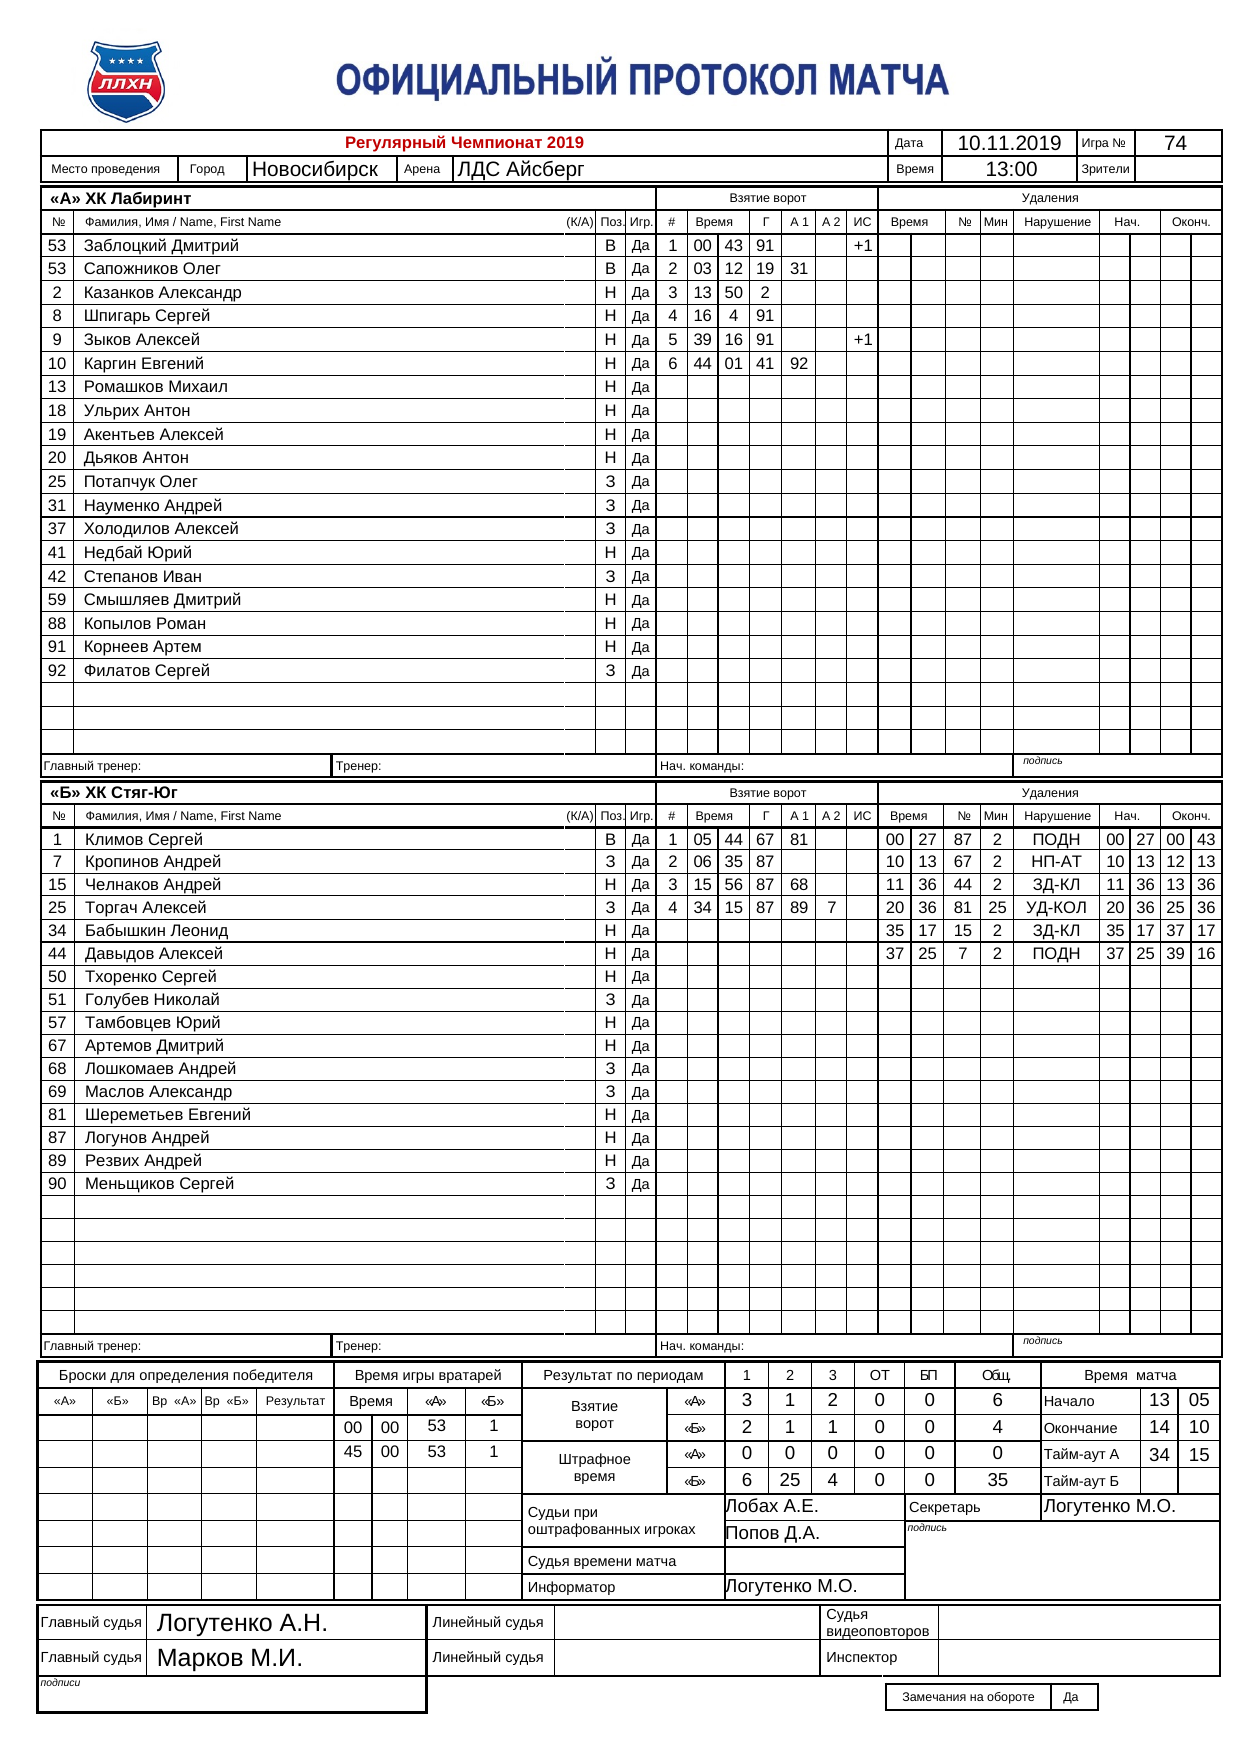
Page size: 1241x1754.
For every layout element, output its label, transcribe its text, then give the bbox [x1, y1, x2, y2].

table_cell [847, 470, 877, 493]
table_cell [946, 446, 980, 469]
table_cell 20 [42, 446, 73, 469]
table_cell [1192, 423, 1221, 445]
table_cell [847, 446, 877, 469]
table_cell [750, 943, 781, 964]
table_cell [912, 235, 945, 256]
table_cell [688, 1012, 717, 1033]
table_cell Дьяков Антон [74, 446, 564, 469]
table_cell 1 [42, 829, 74, 849]
table_cell [879, 352, 910, 374]
table_cell [1192, 636, 1221, 658]
table_cell 2 [981, 874, 1013, 895]
table_cell [1131, 1127, 1160, 1149]
table_cell [726, 1548, 904, 1573]
table_cell [688, 636, 717, 658]
table_cell Недбай Юрий [74, 541, 564, 564]
table_cell [39, 1547, 92, 1573]
table_cell [944, 1265, 980, 1287]
table_cell [879, 235, 910, 256]
table_cell [912, 399, 945, 422]
table_cell [782, 565, 815, 587]
table_cell Заблоцкий Дмитрий [74, 235, 564, 256]
table_cell Филатов Сергей [74, 659, 564, 682]
table_cell [74, 707, 564, 729]
table_cell [626, 1219, 655, 1241]
table_cell [1100, 1104, 1129, 1126]
table_cell [1100, 636, 1129, 658]
table_cell [1131, 470, 1160, 493]
table_cell [1131, 1104, 1160, 1126]
table_cell [816, 541, 846, 564]
table_cell [202, 1521, 256, 1546]
table_cell [565, 352, 595, 374]
table_cell [912, 1058, 943, 1079]
table_cell [946, 376, 980, 398]
table_cell 34 [1141, 1441, 1177, 1467]
table_cell 0 [905, 1415, 954, 1440]
table_cell [626, 707, 655, 729]
table_cell [816, 1150, 846, 1172]
table_cell [657, 565, 687, 587]
table_cell Главный судья [39, 1640, 146, 1675]
table_cell [1161, 707, 1190, 729]
table_cell [688, 659, 717, 682]
table_cell 90 [42, 1173, 74, 1195]
table_cell [719, 1265, 749, 1287]
table_cell [1161, 1035, 1190, 1057]
table_cell 3 [657, 874, 687, 895]
table_cell 53 [42, 235, 73, 256]
table_cell Да [626, 257, 655, 280]
table_cell [1100, 423, 1129, 445]
table_cell 11 [1100, 874, 1129, 895]
table_cell [782, 683, 815, 706]
table_cell Да [626, 423, 655, 445]
table_cell 41 [42, 541, 73, 564]
table_cell Н [596, 446, 625, 469]
table_cell [1014, 446, 1099, 469]
table_cell 25 [981, 896, 1013, 918]
table_cell [1131, 281, 1160, 303]
table_cell Да [626, 1012, 655, 1033]
table_cell Кропинов Андрей [75, 850, 564, 872]
table_cell [719, 446, 749, 469]
table_cell [1161, 659, 1190, 682]
table_cell А 2 [816, 805, 846, 826]
table_cell [782, 235, 815, 256]
table_cell 6 [956, 1389, 1040, 1413]
table_cell [782, 1173, 815, 1195]
table_cell [981, 707, 1013, 729]
table_cell [42, 683, 73, 706]
table_cell [981, 281, 1013, 303]
table_cell 0 [855, 1415, 904, 1440]
table_cell [1131, 989, 1160, 1011]
table_cell [565, 1035, 595, 1057]
table_cell Г [750, 211, 781, 233]
table_cell [1192, 1127, 1221, 1149]
table_cell [879, 1104, 910, 1126]
table_cell [782, 1012, 815, 1033]
table_cell 53 [42, 257, 73, 280]
table_cell «А» [668, 1442, 724, 1467]
table_cell Да [626, 989, 655, 1011]
table_cell [1014, 707, 1099, 729]
table_cell 05 [688, 829, 717, 849]
table_cell [946, 328, 980, 351]
table_cell [1161, 1058, 1190, 1079]
table_cell [1014, 518, 1099, 540]
table_cell [1161, 1127, 1190, 1149]
table_header Броски для определения победителя [39, 1363, 333, 1387]
table_cell [1014, 636, 1099, 658]
table_cell Фамилия, Имя / Name, First Name [75, 805, 565, 826]
table_cell [946, 423, 980, 445]
table_cell Степанов Иван [74, 565, 564, 587]
table_cell [565, 636, 595, 658]
table_cell А 1 [782, 211, 815, 233]
table_cell [912, 1196, 943, 1218]
table_cell 2 [981, 829, 1013, 849]
table_header 2 [769, 1363, 811, 1387]
table_cell [782, 541, 815, 564]
table_cell ЛДС Айсберг [454, 157, 887, 181]
table_cell 12 [1161, 850, 1190, 872]
table_cell [626, 683, 655, 706]
table_cell Н [596, 874, 625, 895]
table_cell [1192, 1150, 1221, 1172]
table_cell [565, 829, 595, 849]
table_cell [981, 1242, 1013, 1264]
table_cell [1131, 518, 1160, 540]
table_cell [626, 730, 655, 753]
table_cell [782, 399, 815, 422]
table_cell [981, 1173, 1013, 1195]
table_cell [879, 518, 910, 540]
table_cell 50 [42, 966, 74, 987]
table_cell [1100, 541, 1129, 564]
table_cell З [596, 1173, 625, 1195]
table_cell [847, 352, 877, 374]
table_cell Да [626, 1058, 655, 1079]
table_cell [1161, 1081, 1190, 1103]
table_cell [148, 1521, 201, 1546]
table_cell 4 [812, 1468, 854, 1493]
table_cell [688, 1242, 717, 1264]
table_cell [912, 257, 945, 280]
table_cell [688, 1311, 717, 1333]
table_cell 16 [719, 328, 749, 351]
table_cell № [946, 211, 980, 233]
table_cell [847, 1288, 877, 1310]
table_cell [1192, 1265, 1221, 1287]
table_cell [1014, 376, 1099, 398]
table_cell 37 [1161, 920, 1190, 941]
table_cell [719, 1219, 749, 1241]
table_cell [719, 730, 749, 753]
table_cell [75, 1311, 564, 1333]
table_cell [1131, 328, 1160, 351]
table_cell [847, 1058, 877, 1079]
table_cell [565, 850, 595, 872]
table_cell [466, 1547, 521, 1573]
table_cell [847, 966, 877, 987]
table_cell Нач. команды: [657, 1335, 1012, 1356]
table_cell [782, 850, 815, 872]
table_cell [944, 1150, 980, 1172]
table_cell 1 [812, 1415, 854, 1440]
table_cell [202, 1574, 256, 1599]
table_cell [847, 588, 877, 611]
table_cell [657, 1127, 687, 1149]
table_cell [1014, 730, 1099, 753]
table_cell [816, 920, 846, 941]
table_cell 13 [1141, 1389, 1177, 1413]
table_cell [879, 399, 910, 422]
table_cell Шпигарь Сергей [74, 305, 564, 327]
table_cell [565, 305, 595, 327]
table_cell ПОДН [1014, 943, 1099, 964]
table_cell [1161, 235, 1190, 256]
table_cell [816, 1104, 846, 1126]
table_cell [847, 636, 877, 658]
table_cell Нарушение [1014, 211, 1099, 233]
table_cell [847, 1104, 877, 1126]
table_cell [946, 470, 980, 493]
table_cell 10 [1100, 850, 1129, 872]
table_cell 12 [719, 257, 749, 280]
table_cell [719, 1058, 749, 1079]
table_cell [816, 446, 846, 469]
table_cell [1131, 1196, 1160, 1218]
table_cell [750, 541, 781, 564]
table_cell [39, 1574, 92, 1599]
table_cell 13 [1192, 850, 1221, 872]
table_cell Линейный судья [428, 1640, 554, 1675]
table_cell [1161, 1311, 1190, 1333]
table_cell Н [596, 966, 625, 987]
table_cell 7 [944, 943, 980, 964]
table_cell Да [626, 494, 655, 516]
table_header «А» ХК Лабиринт [42, 188, 655, 209]
table_cell [782, 1196, 815, 1218]
table_cell В [596, 257, 625, 280]
table_cell Да [626, 829, 655, 849]
table_cell подпись [1014, 1335, 1221, 1356]
table_cell 68 [782, 874, 815, 895]
table_cell [565, 1219, 595, 1241]
table_cell [750, 683, 781, 706]
table_cell [688, 1288, 717, 1310]
table_cell [981, 305, 1013, 327]
table_cell [816, 1219, 846, 1241]
table_cell Секретарь [906, 1495, 1040, 1520]
table_cell «А» [39, 1389, 92, 1413]
table_cell [879, 1242, 910, 1264]
table_header Регулярный Чемпионат 2019 [42, 131, 887, 155]
table_cell 6 [726, 1468, 768, 1493]
table_cell [750, 920, 781, 941]
table_cell [981, 1219, 1013, 1241]
table_cell [257, 1574, 333, 1599]
table_cell [565, 874, 595, 895]
table_cell [1161, 612, 1190, 634]
table_cell [1131, 730, 1160, 753]
table_cell 44 [944, 874, 980, 895]
table_cell [335, 1547, 371, 1573]
table_cell ЗД-КЛ [1014, 920, 1099, 941]
table_cell [981, 683, 1013, 706]
table_cell [912, 1311, 943, 1333]
table_cell 89 [42, 1150, 74, 1172]
table_cell [944, 1311, 980, 1333]
table_cell [657, 541, 687, 564]
table_cell [373, 1521, 407, 1546]
table_cell 1 [657, 829, 687, 849]
table_cell [657, 376, 687, 398]
table_cell [688, 1058, 717, 1079]
table_cell [1131, 612, 1160, 634]
table_header Время игры вратарей [335, 1363, 521, 1387]
table_cell [657, 683, 687, 706]
table_cell [946, 235, 980, 256]
table_cell 2 [750, 281, 781, 303]
table_cell [93, 1494, 147, 1520]
table_cell Оконч. [1161, 805, 1221, 826]
table_cell [596, 1265, 625, 1287]
table_cell Да [626, 541, 655, 564]
table_cell Да [626, 1035, 655, 1057]
table_header 74 [1136, 131, 1221, 155]
table_cell Да [626, 235, 655, 256]
table_cell 25 [42, 470, 73, 493]
table_cell Вр «А» [148, 1389, 201, 1413]
table_cell 00 [688, 235, 717, 256]
table_cell Резвих Андрей [75, 1150, 564, 1172]
table_header 10.11.2019 [943, 131, 1076, 155]
table_cell [1100, 730, 1129, 753]
table_cell [39, 1494, 92, 1520]
table_cell [912, 588, 945, 611]
table_cell [879, 1150, 910, 1172]
table_cell Н [596, 920, 625, 941]
table_cell Нач. [1100, 211, 1160, 233]
table_cell 0 [905, 1389, 954, 1413]
table_cell Шереметьев Евгений [75, 1104, 564, 1126]
table_cell [946, 730, 980, 753]
table_cell [946, 281, 980, 303]
table_cell Н [596, 1012, 625, 1033]
table_cell [93, 1547, 147, 1573]
table_cell [912, 328, 945, 351]
table_cell [719, 565, 749, 587]
table_cell Да [626, 1104, 655, 1126]
table_cell Главный судья [39, 1606, 146, 1639]
table_cell [1014, 966, 1099, 987]
table_cell [719, 1012, 749, 1033]
table_cell З [596, 518, 625, 540]
table_cell [782, 1150, 815, 1172]
table_cell [688, 683, 717, 706]
table_cell [1014, 399, 1099, 422]
table_cell [202, 1494, 256, 1520]
table_cell [148, 1468, 201, 1493]
table_cell 2 [42, 281, 73, 303]
table_cell [719, 1288, 749, 1310]
table_cell 13 [1161, 874, 1190, 895]
table_cell 15 [42, 874, 74, 895]
table_cell [750, 1173, 781, 1195]
table_cell Да [626, 281, 655, 303]
table_cell Н [596, 1104, 625, 1126]
table_cell 1 [466, 1416, 521, 1440]
table_cell [847, 1242, 877, 1264]
table_cell [1131, 707, 1160, 729]
table_cell [847, 707, 877, 729]
table_cell 25 [1131, 943, 1160, 964]
table_cell [816, 1196, 846, 1218]
table_cell [816, 352, 846, 374]
table_cell 91 [750, 235, 781, 256]
table_cell [782, 328, 815, 351]
table_cell [1161, 518, 1190, 540]
table_cell [782, 612, 815, 634]
table_cell [782, 707, 815, 729]
table_cell 50 [719, 281, 749, 303]
table_cell [816, 707, 846, 729]
table_cell Игр. [626, 805, 655, 826]
table_cell [912, 1081, 943, 1103]
table_cell [912, 1127, 943, 1149]
table_cell 2 [812, 1389, 854, 1413]
table_cell 36 [912, 874, 943, 895]
table_cell [912, 281, 945, 303]
table_cell [912, 1012, 943, 1033]
table_cell [879, 1219, 910, 1241]
table_cell [879, 1012, 910, 1033]
table_cell [1100, 1288, 1129, 1310]
table_cell [408, 1494, 465, 1520]
table_cell [750, 1196, 781, 1218]
table_header Результат по периодам [523, 1363, 724, 1387]
table_header Общ. [956, 1363, 1040, 1387]
table_cell [1131, 1265, 1160, 1287]
table_cell Да [626, 1173, 655, 1195]
table_cell [847, 541, 877, 564]
table_cell [816, 1035, 846, 1057]
table_cell [565, 730, 595, 753]
table_cell «А» [408, 1389, 465, 1413]
table_cell [1131, 1242, 1160, 1264]
table_cell 0 [855, 1389, 904, 1413]
table_cell [93, 1574, 147, 1599]
table_cell [816, 1127, 846, 1149]
table_cell [944, 1219, 980, 1241]
table_cell [816, 850, 846, 872]
table_cell [1014, 1173, 1099, 1195]
table_cell [912, 305, 945, 327]
table_cell № [42, 211, 73, 233]
table_cell [1131, 446, 1160, 469]
table_cell [1192, 1196, 1221, 1218]
table_cell [565, 588, 595, 611]
table_cell 45 [335, 1441, 371, 1467]
table_cell [879, 565, 910, 587]
table_cell [879, 1288, 910, 1310]
table_cell [1192, 1058, 1221, 1079]
table_cell [719, 1104, 749, 1126]
table_cell Акентьев Алексей [74, 423, 564, 445]
table_cell [946, 659, 980, 682]
table_cell [1179, 1468, 1219, 1493]
table_cell [39, 1468, 92, 1493]
table_cell (К/А) [565, 805, 595, 826]
table_cell [946, 588, 980, 611]
table_cell [816, 612, 846, 634]
table_cell [1161, 1265, 1190, 1287]
table_cell [1192, 1035, 1221, 1057]
table_cell [912, 730, 945, 753]
table_cell 20 [1100, 896, 1129, 918]
table_cell Маслов Александр [75, 1081, 564, 1103]
table_cell [1161, 470, 1190, 493]
table_cell [847, 1127, 877, 1149]
table_cell Г [750, 805, 781, 826]
table_cell [879, 541, 910, 564]
table_cell [879, 659, 910, 682]
table_cell [912, 1035, 943, 1057]
table_cell # [657, 805, 687, 826]
table_cell [946, 257, 980, 280]
table_cell [782, 305, 815, 327]
table_cell [1014, 659, 1099, 682]
table_cell [42, 730, 73, 753]
table_cell Да [626, 874, 655, 895]
table_cell [782, 1288, 815, 1310]
table_cell [657, 612, 687, 634]
table_cell [688, 1173, 717, 1195]
table_cell 25 [42, 896, 74, 918]
table_cell [565, 1173, 595, 1195]
table_cell [148, 1547, 201, 1573]
table_cell [565, 565, 595, 587]
table_cell [688, 989, 717, 1011]
table_cell 16 [1192, 943, 1221, 964]
table_cell [879, 683, 910, 706]
table_cell [719, 683, 749, 706]
table_cell [555, 1606, 819, 1639]
table_cell 20 [879, 896, 910, 918]
table_cell [847, 376, 877, 398]
table_cell 00 [1161, 829, 1190, 849]
table_cell 36 [912, 896, 943, 918]
table_cell 17 [1192, 920, 1221, 941]
table_cell [1100, 1081, 1129, 1103]
table_cell Н [596, 1035, 625, 1057]
table_cell [946, 541, 980, 564]
table_cell [1014, 1265, 1099, 1287]
table_cell [981, 446, 1013, 469]
table_cell [1192, 235, 1221, 256]
table_cell Главный тренер: [42, 755, 330, 776]
table_cell [816, 1288, 846, 1310]
table_cell [565, 518, 595, 540]
table_cell Н [596, 588, 625, 611]
table_cell [1014, 1104, 1099, 1126]
table_cell 35 [1100, 920, 1129, 941]
table_cell [750, 659, 781, 682]
table_cell 89 [782, 896, 815, 918]
table_cell [944, 989, 980, 1011]
table_header 3 [812, 1363, 854, 1387]
table_cell Климов Сергей [75, 829, 564, 849]
table_cell З [596, 989, 625, 1011]
table_cell [1192, 328, 1221, 351]
table_cell [1131, 588, 1160, 611]
table_cell [408, 1521, 465, 1546]
table_cell [847, 874, 877, 895]
table_cell [596, 683, 625, 706]
table_cell [981, 1035, 1013, 1057]
table_cell [565, 659, 595, 682]
table_cell [1014, 305, 1099, 327]
table_cell [750, 1127, 781, 1149]
table_cell [657, 943, 687, 964]
table_cell 37 [879, 943, 910, 964]
table_cell (К/А) [565, 211, 595, 233]
table_cell [750, 1058, 781, 1079]
table_header Взятие ворот [657, 783, 877, 803]
table_cell Оконч. [1161, 211, 1221, 233]
table_cell [847, 494, 877, 516]
table_cell [1014, 565, 1099, 587]
table_cell [944, 1081, 980, 1103]
table_cell Мин [981, 211, 1013, 233]
table_cell [75, 1265, 564, 1287]
table_cell [657, 1242, 687, 1264]
table_cell [912, 612, 945, 634]
table_cell 87 [750, 896, 781, 918]
table_cell [816, 518, 846, 540]
table_cell 53 [408, 1416, 465, 1440]
table_cell [981, 494, 1013, 516]
table_cell ЗД-КЛ [1014, 874, 1099, 895]
table_cell 10 [1179, 1415, 1219, 1440]
table_cell [981, 470, 1013, 493]
table_cell [912, 423, 945, 445]
table_cell [816, 235, 846, 256]
table_cell [719, 920, 749, 941]
table_cell подпись [1014, 755, 1221, 776]
table_cell Н [596, 376, 625, 398]
table_cell Да [626, 920, 655, 941]
table_cell 05 [1179, 1389, 1219, 1413]
table_cell [750, 707, 781, 729]
table_cell [202, 1441, 256, 1467]
table_cell [1014, 1012, 1099, 1033]
table_cell 53 [408, 1441, 465, 1467]
table_cell [847, 423, 877, 445]
table_cell [944, 1127, 980, 1149]
table_cell 0 [956, 1442, 1040, 1467]
table_cell Попов Д.А. [726, 1521, 904, 1546]
table_cell [657, 1173, 687, 1195]
table_cell [1192, 565, 1221, 587]
table_cell 42 [42, 565, 73, 587]
table_cell [1131, 565, 1160, 587]
table_cell «Б» [668, 1468, 724, 1493]
table_cell [1014, 281, 1099, 303]
table_cell [1192, 305, 1221, 327]
table_cell З [596, 896, 625, 918]
table_cell [879, 612, 910, 634]
table_cell [879, 494, 910, 516]
table_cell [816, 470, 846, 493]
table_cell [1131, 1058, 1160, 1079]
table_cell 4 [657, 896, 687, 918]
table_cell Н [596, 423, 625, 445]
table_cell [816, 494, 846, 516]
table_cell 13 [1131, 850, 1160, 872]
table_cell Место проведения [42, 157, 177, 181]
table_cell Казанков Александр [74, 281, 564, 303]
table_cell [657, 966, 687, 987]
table_cell [1100, 1173, 1129, 1195]
table_cell [1192, 1311, 1221, 1333]
table_cell 91 [750, 305, 781, 327]
table_cell Судьи при оштрафованных игроках [523, 1495, 724, 1546]
table_cell [883, 1677, 1220, 1681]
table_cell [657, 399, 687, 422]
table_cell [565, 257, 595, 280]
table_cell [847, 1265, 877, 1287]
table_cell 87 [42, 1127, 74, 1149]
table_cell Судья времени матча [523, 1548, 724, 1573]
table_cell [912, 376, 945, 398]
table_cell [939, 1640, 1219, 1675]
table_cell [42, 1311, 74, 1333]
table_cell [719, 659, 749, 682]
table_cell [1161, 305, 1190, 327]
table_cell [944, 1035, 980, 1057]
table_cell 6 [657, 352, 687, 374]
table_cell Челнаков Андрей [75, 874, 564, 895]
table_cell [688, 1035, 717, 1057]
table_cell [912, 659, 945, 682]
table_cell подписи [39, 1677, 425, 1711]
table_cell [782, 1219, 815, 1241]
table_cell [1014, 989, 1099, 1011]
table_cell [750, 1242, 781, 1264]
table_cell [657, 1081, 687, 1103]
table_cell [1131, 659, 1160, 682]
table_cell [1100, 1265, 1129, 1287]
table_cell Да [626, 352, 655, 374]
table_cell [657, 494, 687, 516]
table_cell Новосибирск [248, 157, 396, 181]
table_cell Главный тренер: [42, 1335, 330, 1356]
table_cell [912, 966, 943, 987]
table_cell [750, 1219, 781, 1241]
table_cell [719, 966, 749, 987]
table_cell 14 [1141, 1415, 1177, 1440]
table_cell Игр. [626, 211, 655, 233]
table_cell 15 [944, 920, 980, 941]
table_cell [750, 399, 781, 422]
table_cell [719, 636, 749, 658]
table_cell [847, 730, 877, 753]
table_cell [847, 1196, 877, 1218]
table_cell [1192, 376, 1221, 398]
table_cell 18 [42, 399, 73, 422]
table_cell [944, 1242, 980, 1264]
table_cell [782, 659, 815, 682]
table_cell [565, 1012, 595, 1033]
table_cell [148, 1416, 201, 1440]
table_cell [1192, 612, 1221, 634]
table_cell Н [596, 943, 625, 964]
table_cell [847, 1173, 877, 1195]
table_cell [912, 1265, 943, 1287]
table_cell [1014, 1196, 1099, 1218]
table_cell [946, 636, 980, 658]
table_cell Да [626, 659, 655, 682]
table_cell 25 [769, 1468, 811, 1493]
table_cell [981, 1196, 1013, 1218]
table_cell [565, 707, 595, 729]
table_cell [1014, 328, 1099, 351]
table_cell [1161, 281, 1190, 303]
table_cell [565, 896, 595, 918]
table_cell 67 [944, 850, 980, 872]
table_cell Н [596, 1150, 625, 1172]
table_cell [719, 518, 749, 540]
table_cell 10 [879, 850, 910, 872]
table_cell [847, 1012, 877, 1033]
table_cell [816, 1265, 846, 1287]
table_cell [373, 1494, 407, 1520]
table_cell [1100, 1242, 1129, 1264]
table_cell [688, 730, 717, 753]
table_cell 2 [981, 943, 1013, 964]
table_cell Холодилов Алексей [74, 518, 564, 540]
table_cell [657, 1219, 687, 1241]
table_cell Да [626, 850, 655, 872]
table_cell [944, 1288, 980, 1310]
table_cell [1131, 423, 1160, 445]
table_cell [944, 1012, 980, 1033]
table_cell [944, 1173, 980, 1195]
table_cell [75, 1219, 564, 1241]
table_cell [257, 1416, 333, 1440]
table_cell Логутенко М.О. [1042, 1495, 1219, 1520]
table_cell [1161, 257, 1190, 280]
table_cell [565, 376, 595, 398]
table_cell [596, 1196, 625, 1218]
table_cell 35 [956, 1468, 1040, 1493]
table_cell [565, 1127, 595, 1149]
table_cell [816, 376, 846, 398]
table_cell А 2 [816, 211, 846, 233]
table_cell [1161, 1173, 1190, 1195]
table_cell [912, 1219, 943, 1241]
table_cell [1192, 683, 1221, 706]
table_cell [782, 376, 815, 398]
table_cell Информатор [523, 1575, 724, 1599]
table_cell Да [626, 943, 655, 964]
table_cell Зыков Алексей [74, 328, 564, 351]
table_cell 59 [42, 588, 73, 611]
table_cell [847, 829, 877, 849]
table_cell [981, 659, 1013, 682]
table_cell [335, 1574, 371, 1599]
table_cell [1161, 1012, 1190, 1033]
table_cell [912, 518, 945, 540]
table_cell [1100, 966, 1129, 987]
table_cell [1161, 730, 1190, 753]
table_cell [750, 730, 781, 753]
table_cell [750, 1311, 781, 1333]
table_cell [596, 1311, 625, 1333]
table_cell 25 [1161, 896, 1190, 918]
table_cell [565, 1058, 595, 1079]
table_cell 51 [42, 989, 74, 1011]
table_cell [719, 541, 749, 564]
table_cell [626, 1242, 655, 1264]
table_cell Да [626, 896, 655, 918]
table_cell [1192, 1012, 1221, 1033]
table_cell 0 [855, 1442, 904, 1467]
table_cell [1100, 588, 1129, 611]
table_cell [657, 1058, 687, 1079]
table_cell 17 [1131, 920, 1160, 941]
table_cell Штрафное время [523, 1442, 666, 1493]
table_cell [257, 1521, 333, 1546]
table_cell [1014, 1219, 1099, 1241]
table_cell [373, 1547, 407, 1573]
table_cell 81 [782, 829, 815, 849]
table_cell [816, 328, 846, 351]
table_cell [750, 446, 781, 469]
table_cell [816, 565, 846, 587]
table_cell 67 [42, 1035, 74, 1057]
table_cell Тайм-аут Б [1042, 1468, 1140, 1493]
table_cell 19 [42, 423, 73, 445]
table_cell «Б» [93, 1389, 147, 1413]
table_header Дата [889, 131, 941, 155]
table_cell [981, 328, 1013, 351]
table_cell [93, 1416, 147, 1440]
table_cell Корнеев Артем [74, 636, 564, 658]
table_cell [981, 518, 1013, 540]
table_cell [981, 989, 1013, 1011]
table_cell 2 [726, 1415, 768, 1440]
table_cell З [596, 494, 625, 516]
table_cell [1192, 966, 1221, 987]
table_cell [688, 1219, 717, 1241]
table_cell Н [596, 541, 625, 564]
table_cell [688, 1150, 717, 1172]
table_cell [719, 376, 749, 398]
table_cell [847, 1035, 877, 1057]
table_cell [847, 896, 877, 918]
table_cell Н [596, 352, 625, 374]
table_cell Город [179, 157, 246, 181]
table_cell [1131, 352, 1160, 374]
table_cell Да [626, 376, 655, 398]
table_cell 92 [782, 352, 815, 374]
table_cell [1100, 305, 1129, 327]
table_cell [981, 612, 1013, 634]
table_cell [148, 1574, 201, 1599]
table_cell [1131, 683, 1160, 706]
table_cell [816, 305, 846, 327]
table_header «Б» ХК Стяг-Юг [42, 783, 655, 803]
table_cell [816, 1012, 846, 1033]
table_cell [688, 541, 717, 564]
table_cell 36 [1192, 896, 1221, 918]
table_cell [1131, 399, 1160, 422]
table_cell Да [626, 636, 655, 658]
table_cell [939, 1606, 1219, 1639]
table_cell [782, 1058, 815, 1079]
table_cell [565, 612, 595, 634]
table_cell Время [879, 211, 945, 233]
table_cell [782, 1265, 815, 1287]
table_cell [719, 588, 749, 611]
table_cell [596, 1288, 625, 1310]
table_cell [565, 399, 595, 422]
table_cell 39 [688, 328, 717, 351]
table_header Игра № [1078, 131, 1134, 155]
table_cell +1 [847, 235, 877, 256]
table_cell [1014, 1081, 1099, 1103]
table_cell [816, 730, 846, 753]
table_cell [42, 1265, 74, 1287]
table_cell [782, 636, 815, 658]
table_cell [719, 1150, 749, 1172]
table_cell [879, 730, 910, 753]
table_cell Время [688, 211, 749, 233]
table_cell [1014, 235, 1099, 256]
table_cell Да [626, 588, 655, 611]
table_cell 3 [726, 1389, 768, 1413]
table_cell 03 [688, 257, 717, 280]
table_cell 3 [657, 281, 687, 303]
table_cell [879, 1196, 910, 1218]
table_cell [847, 1311, 877, 1333]
table_cell [946, 494, 980, 516]
table_cell [626, 1196, 655, 1218]
table_cell [39, 1416, 92, 1440]
table_cell [1192, 494, 1221, 516]
table_cell З [596, 1081, 625, 1103]
table_cell 57 [42, 1012, 74, 1033]
table_cell [626, 1265, 655, 1287]
table_cell [879, 1311, 910, 1333]
table_cell Бабышкин Леонид [75, 920, 564, 941]
table_cell Марков М.И. [147, 1640, 425, 1675]
table_cell [688, 1196, 717, 1218]
table_cell 0 [769, 1442, 811, 1467]
table_cell 13 [42, 376, 73, 398]
table_cell Логунов Андрей [75, 1127, 564, 1149]
table_cell [944, 1196, 980, 1218]
table_cell [1100, 1058, 1129, 1079]
table_cell [847, 612, 877, 634]
table_cell [1161, 352, 1190, 374]
table_cell [750, 1035, 781, 1057]
table_cell [879, 1265, 910, 1287]
table_cell [688, 1104, 717, 1126]
table_cell 43 [719, 235, 749, 256]
table_cell 34 [42, 920, 74, 941]
table_cell [981, 541, 1013, 564]
table_cell Да [626, 565, 655, 587]
table_cell [912, 352, 945, 374]
table_cell [782, 943, 815, 964]
table_header Замечания на обороте [887, 1685, 1050, 1709]
table_cell Меньщиков Сергей [75, 1173, 564, 1195]
table_cell 15 [1179, 1441, 1219, 1467]
table_cell [847, 920, 877, 941]
table_cell З [596, 565, 625, 587]
table_cell [750, 1288, 781, 1310]
table_cell [750, 1265, 781, 1287]
table_cell [1131, 494, 1160, 516]
table_cell [981, 1265, 1013, 1287]
table_cell [373, 1574, 407, 1599]
table_cell Тамбовцев Юрий [75, 1012, 564, 1033]
table_cell ИС [847, 211, 877, 233]
table_cell 44 [42, 943, 74, 964]
table_cell В [596, 235, 625, 256]
table_cell Да [626, 612, 655, 634]
table_cell Торгач Алексей [75, 896, 564, 918]
table_cell Потапчук Олег [74, 470, 564, 493]
table_cell [981, 352, 1013, 374]
table_cell Науменко Андрей [74, 494, 564, 516]
table_cell [847, 989, 877, 1011]
table_cell В [596, 829, 625, 849]
table_cell [847, 399, 877, 422]
table_cell 37 [1100, 943, 1129, 964]
table_cell [466, 1574, 521, 1599]
table_cell [688, 1081, 717, 1103]
table_cell [750, 588, 781, 611]
table_cell [565, 235, 595, 256]
table_cell [981, 423, 1013, 445]
table_cell [1100, 1196, 1129, 1218]
table_cell [688, 494, 717, 516]
table_cell [782, 423, 815, 445]
table_cell 00 [335, 1416, 371, 1440]
table_cell [816, 943, 846, 964]
table_cell «А» [668, 1389, 724, 1413]
table_cell Давыдов Алексей [75, 943, 564, 964]
table_cell [565, 446, 595, 469]
table_cell Да [626, 305, 655, 327]
table_cell [816, 829, 846, 849]
table_cell Мин [981, 805, 1013, 826]
table_cell Вр «Б» [202, 1389, 256, 1413]
table_cell 17 [912, 920, 943, 941]
table_cell 44 [688, 352, 717, 374]
table_cell [816, 399, 846, 422]
table_cell Каргин Евгений [74, 352, 564, 374]
table_cell [816, 1081, 846, 1103]
table_cell [981, 730, 1013, 753]
table_cell З [596, 470, 625, 493]
table_cell 35 [719, 850, 749, 872]
table_cell [719, 1311, 749, 1333]
table_cell [782, 989, 815, 1011]
table_cell [657, 659, 687, 682]
table_cell [626, 1288, 655, 1310]
table_cell [1100, 446, 1129, 469]
table_cell [657, 1012, 687, 1033]
table_cell [782, 518, 815, 540]
table_cell Да [626, 470, 655, 493]
table_cell [1161, 446, 1190, 469]
table_cell [750, 1081, 781, 1103]
table_cell Сапожников Олег [74, 257, 564, 280]
table_cell Логутенко М.О. [726, 1575, 904, 1599]
table_cell [912, 1173, 943, 1195]
table_cell «Б » [466, 1389, 521, 1413]
table_cell [657, 1265, 687, 1287]
table_cell [565, 328, 595, 351]
table_cell [1161, 541, 1190, 564]
table_cell [1161, 1150, 1190, 1172]
table_cell [750, 1150, 781, 1172]
table_cell [555, 1640, 819, 1675]
table_cell 4 [657, 305, 687, 327]
table_cell 0 [726, 1442, 768, 1467]
table_cell Окончание [1042, 1415, 1140, 1440]
table_cell [912, 494, 945, 516]
table_cell [657, 1288, 687, 1310]
table_cell [75, 1196, 564, 1218]
table_cell [946, 399, 980, 422]
table_header 1 [726, 1363, 768, 1387]
table_cell 88 [42, 612, 73, 634]
table_cell [879, 376, 910, 398]
table_cell [466, 1468, 521, 1493]
table_cell 36 [1131, 896, 1160, 918]
table_cell [257, 1441, 333, 1467]
table_cell Время [879, 805, 943, 826]
table_cell [816, 989, 846, 1011]
table_cell [981, 257, 1013, 280]
table_cell [847, 659, 877, 682]
table_cell [688, 1265, 717, 1287]
table_cell № [944, 805, 980, 826]
table_cell Н [596, 612, 625, 634]
table_cell [1131, 305, 1160, 327]
table_cell [688, 470, 717, 493]
table_cell [981, 1311, 1013, 1333]
table_cell [750, 423, 781, 445]
table_cell 2 [657, 850, 687, 872]
table_cell [42, 1288, 74, 1310]
table_cell [847, 257, 877, 280]
table_cell 2 [657, 257, 687, 280]
table_cell [981, 565, 1013, 587]
table_cell [428, 1677, 882, 1711]
table_cell [657, 1035, 687, 1057]
table_cell [816, 966, 846, 987]
table_cell +1 [847, 328, 877, 351]
table_cell Результат [257, 1389, 333, 1413]
table_cell [1131, 235, 1160, 256]
table_cell [944, 1058, 980, 1079]
table_cell [719, 612, 749, 634]
table_cell [912, 1288, 943, 1310]
table_cell Да [626, 1081, 655, 1103]
table_cell [657, 588, 687, 611]
table_cell [750, 1104, 781, 1126]
table_cell 00 [879, 829, 910, 849]
table_cell [879, 636, 910, 658]
table_cell [981, 1081, 1013, 1103]
table_cell [1192, 446, 1221, 469]
table_cell [1131, 1150, 1160, 1172]
table_cell [596, 730, 625, 753]
table_cell [565, 494, 595, 516]
table_cell [1100, 235, 1129, 256]
table_cell [847, 565, 877, 587]
table_cell [847, 281, 877, 303]
table_cell 13 [688, 281, 717, 303]
table_cell [782, 588, 815, 611]
table_cell [1192, 257, 1221, 280]
table_cell [202, 1547, 256, 1573]
table_cell 5 [657, 328, 687, 351]
table_cell [1100, 659, 1129, 682]
table_cell [688, 399, 717, 422]
table_cell Фамилия, Имя / Name, First Name [74, 211, 565, 233]
table_cell 15 [688, 874, 717, 895]
table_cell [981, 376, 1013, 398]
table_cell [657, 730, 687, 753]
table_cell [1014, 541, 1099, 564]
table_cell 9 [42, 328, 73, 351]
table_cell [565, 281, 595, 303]
table_cell [816, 1242, 846, 1264]
table_cell [879, 966, 910, 987]
table_cell [688, 518, 717, 540]
table_header Удаления [879, 188, 1221, 209]
table_cell 92 [42, 659, 73, 682]
table_cell [1192, 989, 1221, 1011]
table_cell [847, 943, 877, 964]
table_cell 37 [42, 518, 73, 540]
table_cell 0 [855, 1468, 904, 1493]
table_cell [688, 920, 717, 941]
table_cell [782, 446, 815, 469]
table_cell 36 [1131, 874, 1160, 895]
table_cell [1100, 683, 1129, 706]
table_cell [879, 305, 910, 327]
table_cell [657, 470, 687, 493]
table_cell 00 [373, 1416, 407, 1440]
table_cell [816, 588, 846, 611]
table_cell [750, 612, 781, 634]
table_cell [981, 1127, 1013, 1149]
table_cell [981, 1012, 1013, 1033]
table_cell [1100, 565, 1129, 587]
table_cell [782, 1035, 815, 1057]
table_cell [1192, 1219, 1221, 1241]
table_cell [912, 565, 945, 587]
table_cell Тренер: [333, 1335, 655, 1356]
table_cell 15 [719, 896, 749, 918]
table_cell Смышляев Дмитрий [74, 588, 564, 611]
table_cell [1141, 1468, 1177, 1493]
table_cell 44 [719, 829, 749, 849]
table_cell [1161, 1288, 1190, 1310]
table_cell № [42, 805, 74, 826]
table_cell [1100, 707, 1129, 729]
table_cell Да [626, 1150, 655, 1172]
table_cell [879, 423, 910, 445]
table_cell Время [335, 1389, 407, 1413]
table_cell [1100, 1012, 1129, 1033]
table_cell [74, 730, 564, 753]
table_cell [688, 446, 717, 469]
table_cell [688, 707, 717, 729]
table_cell [1100, 989, 1129, 1011]
table_cell [1192, 659, 1221, 682]
table_cell [1161, 376, 1190, 398]
table_cell Нач. команды: [657, 755, 1012, 776]
table_cell Время [889, 157, 941, 181]
table_cell [335, 1521, 371, 1546]
table_cell [1131, 257, 1160, 280]
table_cell [912, 707, 945, 729]
table_cell [657, 446, 687, 469]
table_cell [946, 612, 980, 634]
table_cell [565, 920, 595, 941]
table_cell [981, 636, 1013, 658]
table_cell [1100, 376, 1129, 398]
table_cell [1136, 157, 1221, 181]
table_cell Голубев Николай [75, 989, 564, 1011]
table_cell 00 [1100, 829, 1129, 849]
table_cell [816, 423, 846, 445]
table_header БП [905, 1363, 954, 1387]
table_cell 19 [750, 257, 781, 280]
table_cell 56 [719, 874, 749, 895]
table_cell [719, 707, 749, 729]
table_cell [657, 1196, 687, 1218]
table_cell [1192, 1242, 1221, 1264]
table_cell [816, 1173, 846, 1195]
table_cell [1014, 1035, 1099, 1057]
table_cell [912, 1104, 943, 1126]
table_cell Судья видеоповторов [821, 1606, 938, 1639]
picture [5, 28, 1179, 129]
table_cell [750, 966, 781, 987]
table_cell [879, 707, 910, 729]
table_cell [1131, 541, 1160, 564]
table_cell [408, 1547, 465, 1573]
table_cell [782, 470, 815, 493]
table_cell [565, 541, 595, 564]
table_cell [1131, 1081, 1160, 1103]
table_cell [782, 730, 815, 753]
table_cell З [596, 659, 625, 682]
table_cell 13 [912, 850, 943, 872]
table_cell Тренер: [333, 755, 655, 776]
table_cell Тайм-аут А [1042, 1441, 1140, 1467]
table_cell [148, 1494, 201, 1520]
table_cell [93, 1521, 147, 1546]
table_cell [981, 1288, 1013, 1310]
table_cell [688, 1127, 717, 1149]
table_cell [565, 1196, 595, 1218]
table_cell [688, 376, 717, 398]
table_cell [1131, 1311, 1160, 1333]
table_cell [1131, 376, 1160, 398]
table_cell [688, 588, 717, 611]
table_cell [1192, 588, 1221, 611]
table_cell [42, 1242, 74, 1264]
table_cell [750, 989, 781, 1011]
table_cell [1014, 470, 1099, 493]
table_cell [1192, 470, 1221, 493]
table_cell подпись [906, 1522, 1219, 1599]
table_cell Н [596, 328, 625, 351]
table_header Удаления [879, 783, 1221, 803]
table_cell [408, 1574, 465, 1599]
table_cell [565, 1265, 595, 1287]
table_cell [148, 1441, 201, 1467]
table_cell [1014, 352, 1099, 374]
table_cell [1100, 352, 1129, 374]
table_cell [981, 588, 1013, 611]
table_cell Н [596, 281, 625, 303]
table_cell [1161, 989, 1190, 1011]
table_cell [1161, 399, 1190, 422]
table_cell [981, 1150, 1013, 1172]
table_cell Нарушение [1014, 805, 1099, 826]
table_cell Поз. [596, 211, 625, 233]
table_cell [596, 1219, 625, 1241]
table_cell [1014, 1150, 1099, 1172]
table_cell [1161, 1242, 1190, 1264]
table_cell [879, 281, 910, 303]
table_cell [981, 235, 1013, 256]
table_cell [1192, 1288, 1221, 1310]
table_cell 43 [1192, 829, 1221, 849]
table_cell [42, 1196, 74, 1218]
table_cell [565, 1081, 595, 1103]
table_cell [1100, 518, 1129, 540]
table_cell [1014, 1311, 1099, 1333]
table_cell 1 [769, 1415, 811, 1440]
table_cell [1100, 281, 1129, 303]
table_cell [1161, 683, 1190, 706]
table_cell [879, 1173, 910, 1195]
table_cell [816, 683, 846, 706]
table_cell [1192, 518, 1221, 540]
table_cell 4 [719, 305, 749, 327]
table_cell [816, 1311, 846, 1333]
table_cell [912, 1242, 943, 1264]
table_cell [719, 1242, 749, 1264]
table_cell [1131, 636, 1160, 658]
table_cell 7 [42, 850, 74, 872]
table_cell [565, 423, 595, 445]
table_cell [75, 1242, 564, 1264]
table_cell Инспектор [821, 1640, 938, 1675]
table_cell [596, 707, 625, 729]
table_cell 8 [42, 305, 73, 327]
table_cell [688, 423, 717, 445]
table_cell [626, 1311, 655, 1333]
table_cell Н [596, 305, 625, 327]
table_cell [565, 1288, 595, 1310]
table_cell [782, 920, 815, 941]
table_cell Логутенко А.Н. [147, 1606, 425, 1639]
table_cell [750, 470, 781, 493]
table_cell [39, 1521, 92, 1546]
table_cell [1161, 588, 1190, 611]
table_cell [657, 518, 687, 540]
table_cell [657, 1104, 687, 1126]
table_cell [1100, 1311, 1129, 1333]
table_cell [912, 470, 945, 493]
table_cell 0 [905, 1468, 954, 1493]
table_cell [565, 1311, 595, 1333]
table_cell Н [596, 1127, 625, 1149]
table_cell 2 [981, 920, 1013, 941]
table_cell Время [688, 805, 749, 826]
table_cell [912, 1150, 943, 1172]
table_cell 13:00 [943, 157, 1076, 181]
table_header Время матча [1042, 1363, 1219, 1387]
table_cell Артемов Дмитрий [75, 1035, 564, 1057]
table_cell [782, 1127, 815, 1149]
table_cell [1192, 352, 1221, 374]
table_cell [847, 1081, 877, 1103]
table_cell [1014, 423, 1099, 445]
table_cell [879, 1058, 910, 1079]
table_cell 27 [912, 829, 943, 849]
table_cell 01 [719, 352, 749, 374]
table_header ОТ [855, 1363, 904, 1387]
table_cell 81 [944, 896, 980, 918]
table_cell [1100, 494, 1129, 516]
table_cell [946, 352, 980, 374]
table_cell Нач. [1100, 805, 1160, 826]
table_cell [1131, 1219, 1160, 1241]
table_cell Взятие ворот [523, 1389, 666, 1440]
table_cell 87 [944, 829, 980, 849]
table_cell [879, 989, 910, 1011]
table_cell 27 [1131, 829, 1160, 849]
table_cell [1192, 399, 1221, 422]
table_cell 41 [750, 352, 781, 374]
table_cell [719, 494, 749, 516]
table_cell [1100, 399, 1129, 422]
table_cell А 1 [782, 805, 815, 826]
table_cell [657, 1150, 687, 1172]
table_cell [719, 470, 749, 493]
table_cell 34 [688, 896, 717, 918]
table_cell Н [596, 636, 625, 658]
table_cell [1100, 1150, 1129, 1172]
table_cell 10 [42, 352, 73, 374]
table_cell [657, 920, 687, 941]
table_cell 0 [905, 1442, 954, 1467]
table_cell Тхоренко Сергей [75, 966, 564, 987]
table_cell [75, 1288, 564, 1310]
table_cell [1131, 1173, 1160, 1195]
table_cell [1014, 588, 1099, 611]
table_cell [373, 1468, 407, 1493]
table_cell [688, 565, 717, 587]
table_cell [657, 707, 687, 729]
table_cell [750, 636, 781, 658]
table_cell [1161, 494, 1190, 516]
table_cell 39 [1161, 943, 1190, 964]
table_cell [782, 966, 815, 987]
table_cell [782, 1104, 815, 1126]
table_cell [565, 1242, 595, 1264]
table_cell [1161, 1196, 1190, 1218]
table_cell НП-АТ [1014, 850, 1099, 872]
table_cell [257, 1494, 333, 1520]
table_cell [335, 1468, 371, 1493]
table_cell [1100, 1035, 1129, 1057]
table_cell [816, 1058, 846, 1079]
table_cell [847, 518, 877, 540]
table_cell Копылов Роман [74, 612, 564, 634]
table_cell [565, 1104, 595, 1126]
table_cell ИС [847, 805, 877, 826]
table_cell [1161, 328, 1190, 351]
table_cell [1014, 494, 1099, 516]
table_cell 91 [750, 328, 781, 351]
table_cell 2 [981, 850, 1013, 872]
table_cell 87 [750, 874, 781, 895]
table_cell [816, 874, 846, 895]
table_cell ПОДН [1014, 829, 1099, 849]
table_cell [1161, 636, 1190, 658]
table_cell [816, 281, 846, 303]
table_cell [565, 966, 595, 987]
table_cell [879, 1081, 910, 1103]
table_cell [202, 1416, 256, 1440]
table_cell [257, 1468, 333, 1493]
table_cell [688, 943, 717, 964]
table_cell [782, 494, 815, 516]
table_cell [944, 966, 980, 987]
table_cell [1100, 328, 1129, 351]
table_cell [879, 257, 910, 280]
table_cell [1192, 730, 1221, 753]
table_cell [946, 707, 980, 729]
table_cell Да [626, 1127, 655, 1149]
table_cell [42, 1219, 74, 1241]
table_cell [750, 376, 781, 398]
table_cell [719, 1035, 749, 1057]
table_cell 68 [42, 1058, 74, 1079]
table_cell [202, 1468, 256, 1493]
table_cell [93, 1468, 147, 1493]
table_cell [912, 989, 943, 1011]
table_cell 00 [373, 1441, 407, 1467]
table_cell [39, 1441, 92, 1467]
table_cell [657, 989, 687, 1011]
table_cell 36 [1192, 874, 1221, 895]
table_cell [257, 1547, 333, 1573]
table_cell Арена [398, 157, 452, 181]
table_cell [1100, 257, 1129, 280]
table_cell [719, 989, 749, 1011]
table_cell [1131, 1035, 1160, 1057]
table_cell [657, 423, 687, 445]
table_cell 1 [769, 1389, 811, 1413]
table_cell 91 [42, 636, 73, 658]
table_cell [912, 636, 945, 658]
table_cell [1100, 470, 1129, 493]
table_cell 16 [688, 305, 717, 327]
table_cell [1014, 683, 1099, 706]
table_cell [1161, 1219, 1190, 1241]
table_cell [719, 1081, 749, 1103]
table_cell Ромашков Михаил [74, 376, 564, 398]
table_cell 4 [956, 1415, 1040, 1440]
table_cell [1192, 1173, 1221, 1195]
table_cell Ульрих Антон [74, 399, 564, 422]
table_cell Да [626, 446, 655, 469]
table_cell [750, 518, 781, 540]
table_cell 67 [750, 829, 781, 849]
table_cell 31 [782, 257, 815, 280]
table_cell З [596, 1058, 625, 1079]
table_cell Начало [1042, 1389, 1140, 1413]
table_cell [879, 1127, 910, 1149]
table_cell [816, 636, 846, 658]
table_cell [565, 1150, 595, 1172]
table_cell 31 [42, 494, 73, 516]
table_cell [565, 683, 595, 706]
table_cell [466, 1494, 521, 1520]
table_cell [1161, 423, 1190, 445]
table_cell [1100, 1127, 1129, 1149]
table_cell Да [626, 966, 655, 987]
table_cell [782, 281, 815, 303]
table_cell [1014, 1242, 1099, 1264]
table_cell [1099, 1682, 1220, 1711]
table_cell Лобах А.Е. [726, 1495, 904, 1520]
table_cell [1161, 565, 1190, 587]
table_cell [42, 707, 73, 729]
table_cell [946, 518, 980, 540]
table_cell 1 [657, 235, 687, 256]
table_cell З [596, 850, 625, 872]
table_cell [816, 659, 846, 682]
table_cell Н [596, 399, 625, 422]
table_cell Лошкомаев Андрей [75, 1058, 564, 1079]
table_cell [1161, 1104, 1190, 1126]
table_cell 0 [812, 1442, 854, 1467]
table_cell [408, 1468, 465, 1493]
table_cell [565, 989, 595, 1011]
table_cell [719, 399, 749, 422]
table_cell [912, 683, 945, 706]
table_cell [847, 305, 877, 327]
table_cell Да [626, 399, 655, 422]
table_cell [1161, 966, 1190, 987]
table_cell [1131, 966, 1160, 987]
table_cell [74, 683, 564, 706]
table_cell [1014, 1127, 1099, 1149]
table_cell 69 [42, 1081, 74, 1103]
table_cell [719, 423, 749, 445]
table_cell [565, 943, 595, 964]
table_cell [1100, 1219, 1129, 1241]
table_header Взятие ворот [657, 188, 877, 209]
table_cell [946, 565, 980, 587]
table_cell [1131, 1012, 1160, 1033]
table_cell Линейный судья [428, 1606, 554, 1639]
table_cell [1192, 1081, 1221, 1103]
table_cell 35 [879, 920, 910, 941]
table_cell [847, 683, 877, 706]
table_cell [981, 1104, 1013, 1126]
table_cell [912, 541, 945, 564]
table_cell [719, 1127, 749, 1149]
table_cell [750, 1012, 781, 1033]
table_cell [1192, 1104, 1221, 1126]
table_cell [719, 1173, 749, 1195]
table_cell [944, 1104, 980, 1126]
table_cell [719, 943, 749, 964]
table_cell [1014, 257, 1099, 280]
table_cell 25 [912, 943, 943, 964]
table_cell [1131, 1288, 1160, 1310]
table_cell [466, 1521, 521, 1546]
table_cell [1014, 1288, 1099, 1310]
table_cell [816, 257, 846, 280]
table_cell [93, 1441, 147, 1467]
table_cell [1014, 612, 1099, 634]
table_cell [750, 565, 781, 587]
table_cell [596, 1242, 625, 1264]
table_cell [1192, 281, 1221, 303]
table_cell 1 [466, 1441, 521, 1467]
table_cell [782, 1081, 815, 1103]
table_cell [912, 446, 945, 469]
table_cell [946, 683, 980, 706]
table_cell [657, 1311, 687, 1333]
table_cell [946, 305, 980, 327]
table_cell Да [626, 518, 655, 540]
table_cell «Б» [668, 1415, 724, 1440]
table_cell [688, 966, 717, 987]
table_cell [879, 588, 910, 611]
table_cell Зрители [1078, 157, 1134, 181]
table_cell 7 [816, 896, 846, 918]
table_cell # [657, 211, 687, 233]
table_cell [879, 470, 910, 493]
table_cell [847, 850, 877, 872]
table_cell [879, 1035, 910, 1057]
table_cell [879, 446, 910, 469]
table_cell [981, 399, 1013, 422]
table_cell [750, 494, 781, 516]
table_cell [688, 612, 717, 634]
table_cell [1014, 1058, 1099, 1079]
table_cell [981, 1058, 1013, 1079]
table_cell Да [626, 328, 655, 351]
table_cell [1192, 541, 1221, 564]
table_cell [782, 1311, 815, 1333]
table_cell 87 [750, 850, 781, 872]
table_cell [657, 636, 687, 658]
table_cell [719, 1196, 749, 1218]
table_cell [879, 328, 910, 351]
table_cell [335, 1494, 371, 1520]
table_cell [782, 1242, 815, 1264]
table_cell 81 [42, 1104, 74, 1126]
table_cell УД-КОЛ [1014, 896, 1099, 918]
table_cell [981, 966, 1013, 987]
table_cell [1100, 612, 1129, 634]
table_cell Поз. [596, 805, 625, 826]
table_cell [847, 1150, 877, 1172]
table_cell [847, 1219, 877, 1241]
table_cell 06 [688, 850, 717, 872]
table_cell [565, 470, 595, 493]
table_header Да [1052, 1685, 1097, 1709]
table_cell 11 [879, 874, 910, 895]
table_cell [1192, 707, 1221, 729]
